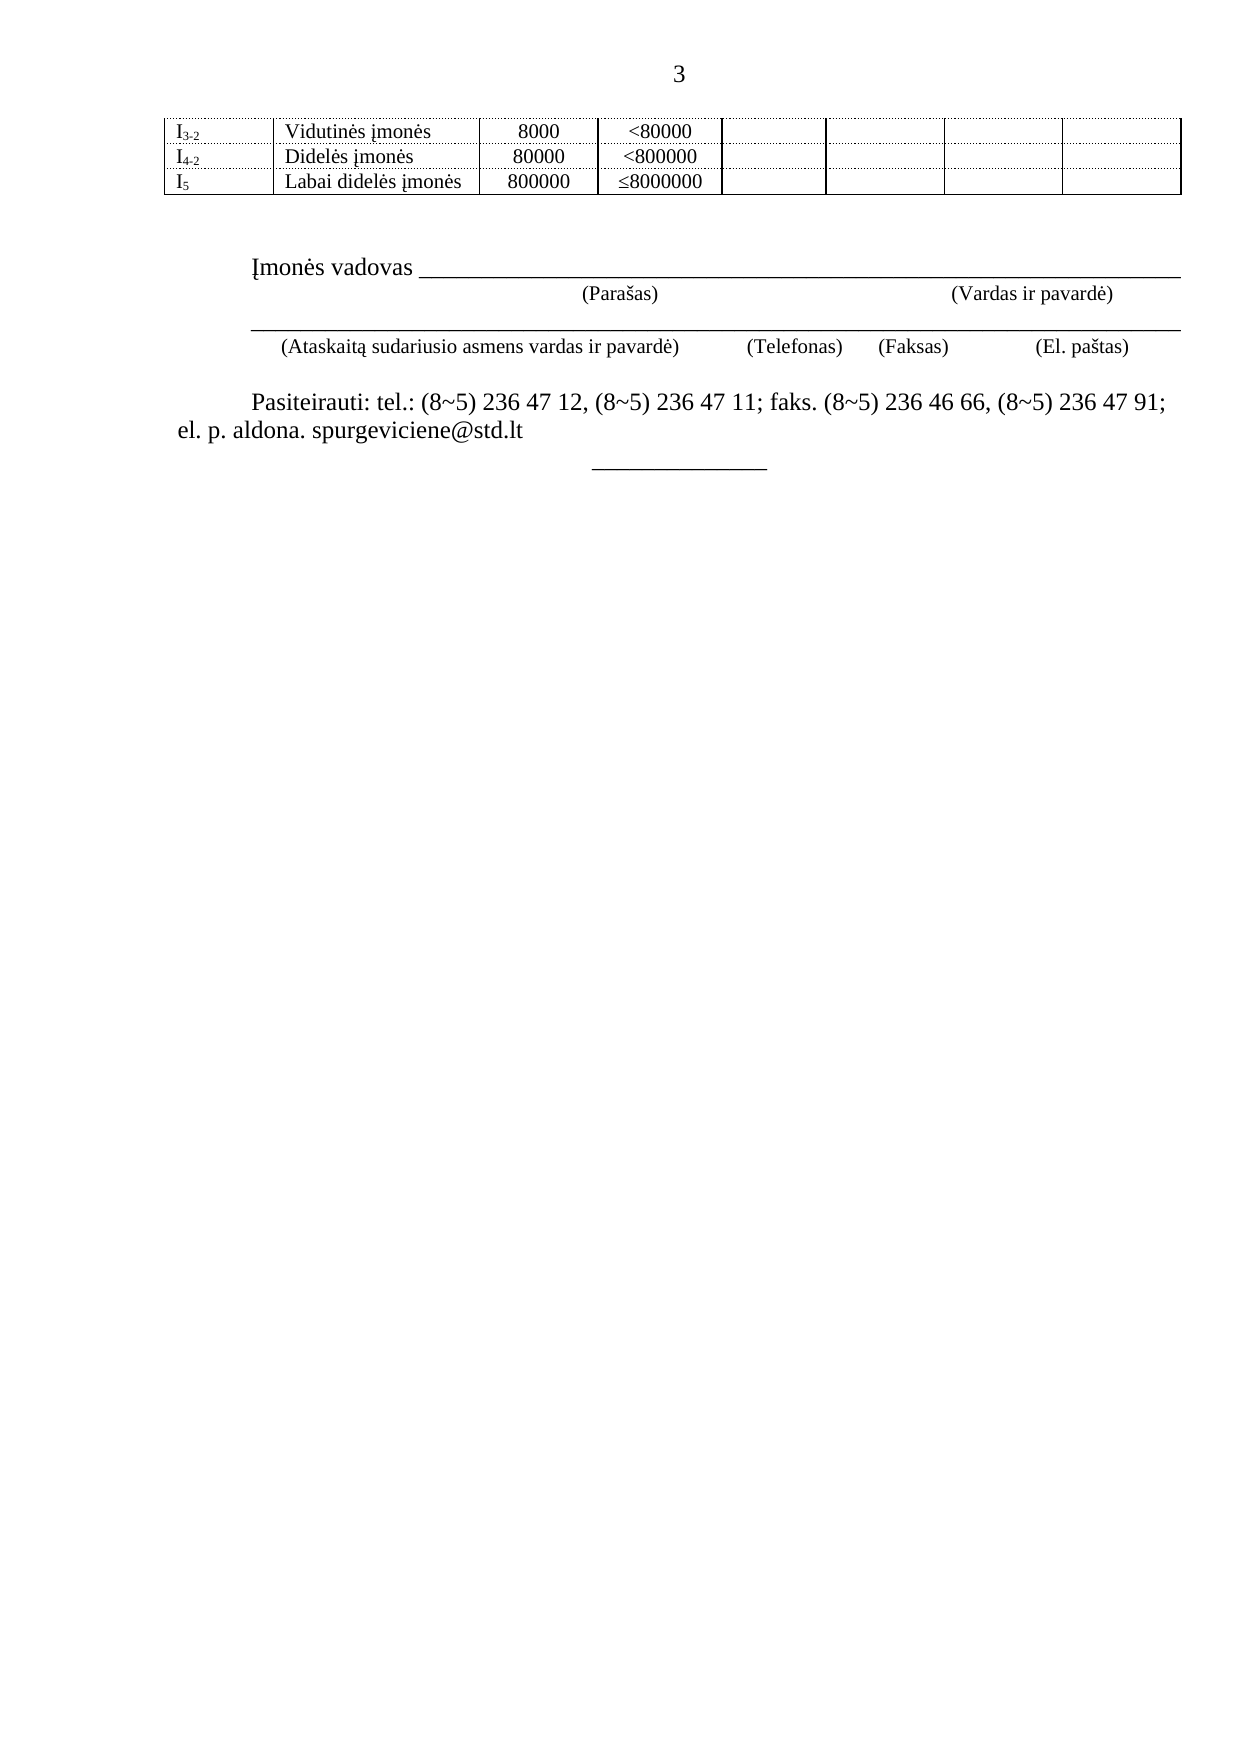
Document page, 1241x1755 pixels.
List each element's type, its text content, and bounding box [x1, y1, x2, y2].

table_cell 800000 [480, 168, 597, 193]
table_cell [827, 168, 944, 193]
table_cell ≤8000000 [599, 168, 721, 193]
table_cell [1063, 168, 1180, 193]
table_cell 80000 [480, 143, 597, 168]
table_cell [827, 143, 944, 168]
text ______________ [177, 444, 1181, 473]
table_cell [1063, 143, 1180, 168]
table_cell [723, 168, 825, 193]
table_cell I4-2 [165, 143, 273, 168]
table_cell <800000 [599, 143, 721, 168]
table_cell [945, 118, 1062, 143]
table_cell I5 [165, 168, 273, 193]
text (Parašas) (Vardas ir pavardė) [177, 281, 1181, 305]
table_cell I3-2 [165, 118, 273, 143]
table_cell [827, 118, 944, 143]
table_cell [945, 168, 1062, 193]
table_cell [1063, 118, 1180, 143]
table_cell <80000 [599, 118, 721, 143]
table_cell Didelės įmonės [274, 143, 479, 168]
text Įmonės vadovas [177, 252, 1181, 281]
table_cell Vidutinės įmonės [274, 118, 479, 143]
table_cell [945, 143, 1062, 168]
text pasiteirauti: tel.: (8~5) 236 47 12, (8~5) 236 47 11; faks. (8~5) 236 46 66, (8~5) 236 47 91; el. p. aldona. spurgeviciene@std.lt [177, 387, 1181, 444]
table_cell [723, 118, 825, 143]
text (Ataskaitą sudariusio asmens vardas ir pavardė) (Telefonas) (Faksas) (El. paštas) [177, 334, 1181, 358]
table_cell [723, 143, 825, 168]
table_cell Labai didelės įmonės [274, 168, 479, 193]
table_cell 8000 [480, 118, 597, 143]
